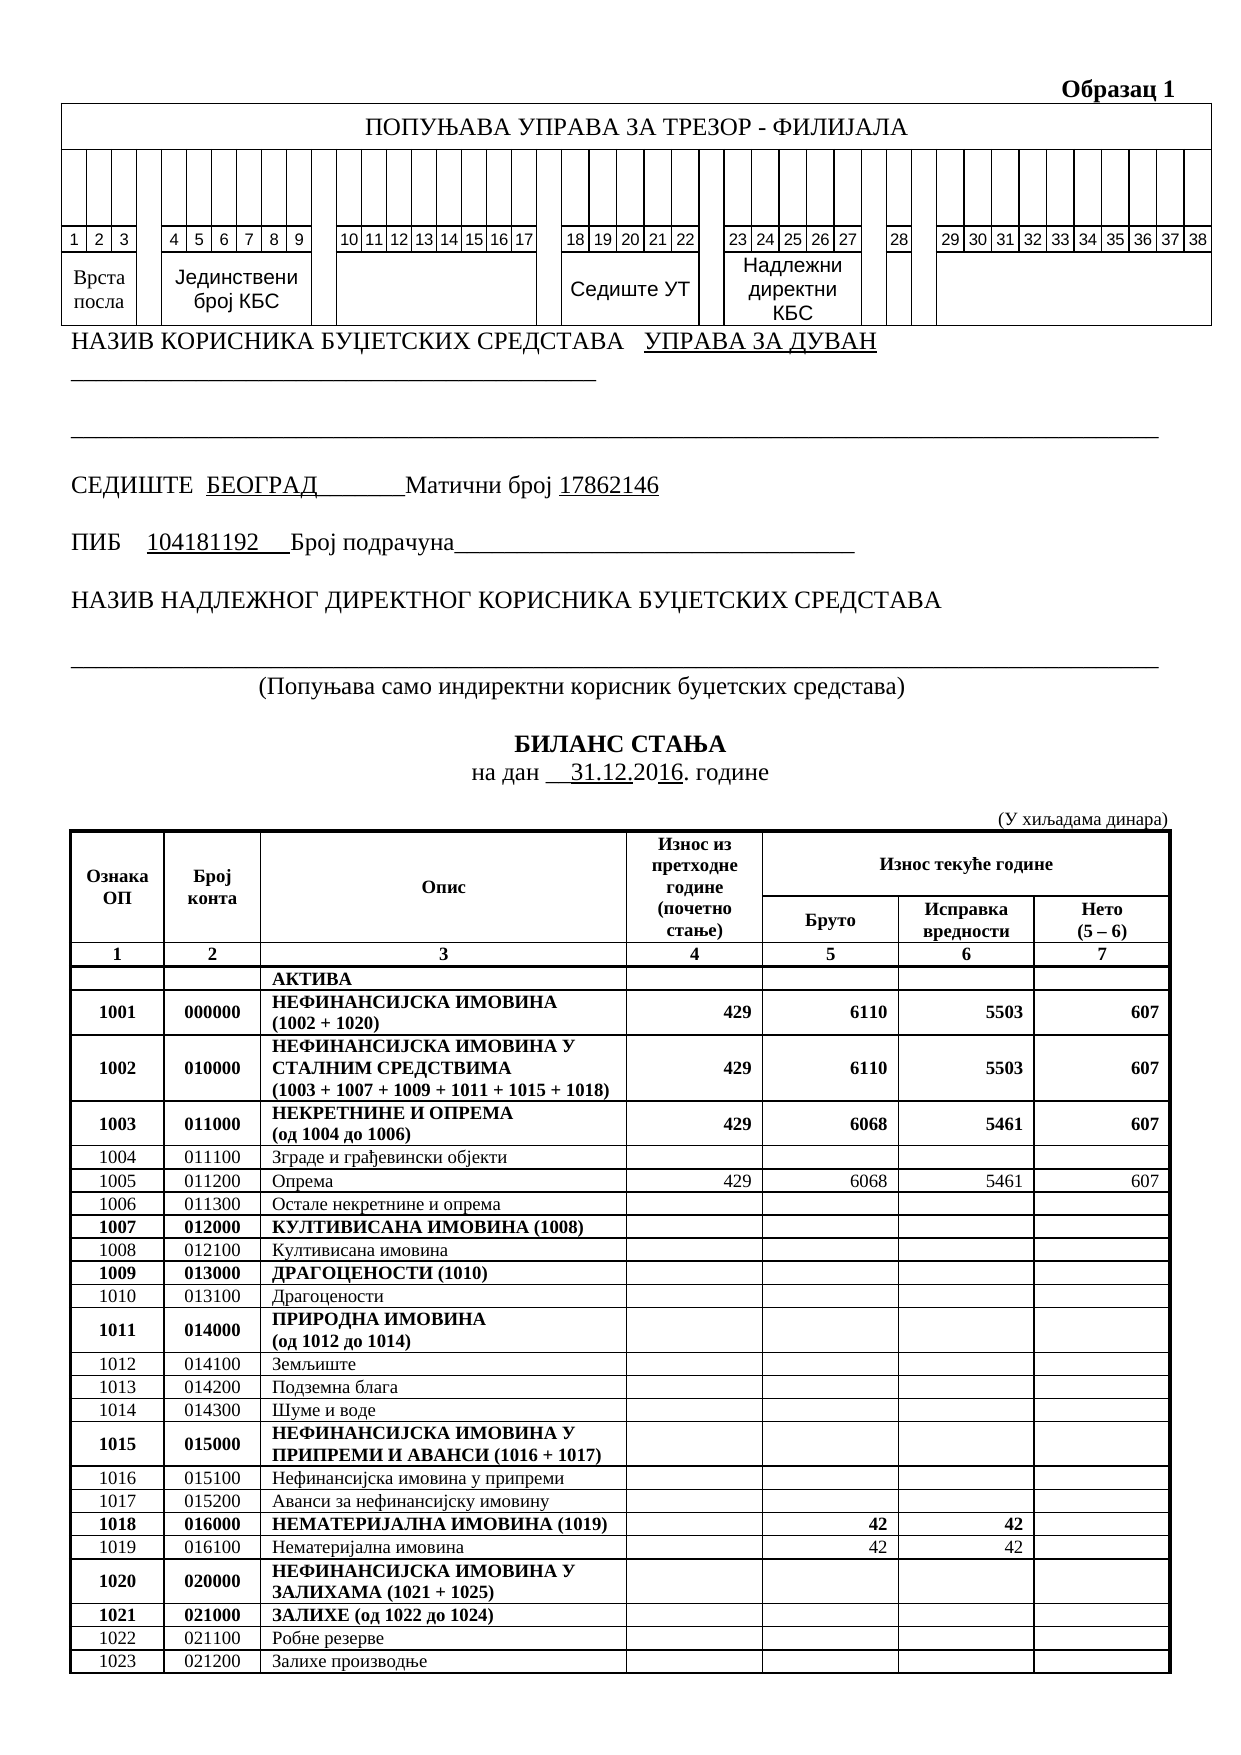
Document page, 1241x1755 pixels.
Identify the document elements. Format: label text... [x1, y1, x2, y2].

table_cell [362, 150, 386, 225]
table_cell ЗАЛИХЕ (од 1022 до 1024) [261, 1604, 626, 1626]
table_cell Нето (5 – 6) [1035, 897, 1168, 941]
table_cell 429 [627, 991, 762, 1034]
table_cell 16 [487, 227, 511, 251]
table_cell [627, 1308, 762, 1351]
table_cell 016100 [165, 1536, 260, 1558]
table_cell 25 [780, 227, 806, 251]
table_cell Нематеријална имовина [261, 1536, 626, 1558]
table_cell Опрема [261, 1170, 626, 1191]
table_cell 9 [287, 227, 311, 251]
table_cell Бруто [763, 897, 898, 941]
table_cell 24 [752, 227, 778, 251]
table_cell [627, 1239, 762, 1260]
table_cell 42 [763, 1513, 898, 1535]
table_cell 13 [412, 227, 436, 251]
table_cell [1035, 1193, 1168, 1214]
table_cell 11 [362, 227, 386, 251]
table_cell 5461 [899, 1102, 1033, 1145]
table_cell 1005 [72, 1170, 163, 1191]
table_cell 1004 [72, 1146, 163, 1168]
table_cell [112, 150, 136, 225]
table_cell 30 [965, 227, 991, 251]
table_cell [899, 1193, 1033, 1214]
table_cell [627, 1467, 762, 1488]
table_cell [763, 1308, 898, 1351]
table_cell 1015 [72, 1422, 163, 1465]
table_cell [337, 253, 536, 324]
table_cell Шуме и воде [261, 1399, 626, 1421]
table_cell Јединствени број КБС [162, 253, 311, 324]
table_cell 42 [899, 1536, 1033, 1558]
table_cell [212, 150, 236, 225]
text НАЗИВ КОРИСНИКА БУЏЕТСКИХ СРЕДСТАВА УПРАВА ЗА ДУВАН [71, 326, 1169, 355]
table_cell 35 [1102, 227, 1128, 251]
table_cell [780, 150, 806, 225]
table_cell 5503 [899, 991, 1033, 1034]
table_cell [899, 1560, 1033, 1603]
table_cell [763, 1490, 898, 1512]
table_cell Аванси за нефинансијску имовину [261, 1490, 626, 1512]
table_cell [312, 150, 336, 324]
table_cell [899, 1146, 1033, 1168]
table_cell [763, 1216, 898, 1237]
table_cell [72, 968, 163, 989]
table_cell 021000 [165, 1604, 260, 1626]
table_cell [1035, 1376, 1168, 1398]
table_cell 14 [437, 227, 461, 251]
table_cell [1035, 1560, 1168, 1603]
table_cell 021200 [165, 1651, 260, 1672]
table_header Број конта [165, 833, 260, 941]
table_cell [725, 150, 751, 225]
table_cell [1035, 1422, 1168, 1465]
table_cell 1013 [72, 1376, 163, 1398]
table_cell [912, 150, 936, 324]
table_cell [437, 150, 461, 225]
table_cell [645, 150, 671, 225]
table_cell [763, 1627, 898, 1649]
table_cell [763, 1422, 898, 1465]
table_cell [627, 1193, 762, 1214]
table_cell НEФИНАНСИЈСКА ИМОВИНА (1002 + 1020) [261, 991, 626, 1034]
table_cell 7 [1035, 943, 1168, 964]
table_cell Седиште УТ [562, 253, 698, 324]
table_cell [1035, 1285, 1168, 1307]
table_cell ПРИРОДНА ИМОВИНА (од 1012 до 1014) [261, 1308, 626, 1351]
table_cell 31 [992, 227, 1018, 251]
table_cell 28 [887, 227, 911, 251]
table_cell [1035, 1513, 1168, 1535]
table_cell 5 [187, 227, 211, 251]
table_cell [537, 150, 561, 324]
table_cell 6110 [763, 1036, 898, 1100]
text _______________________________________________________________________________________ [71, 642, 1169, 671]
table_cell 1006 [72, 1193, 163, 1214]
table_cell 011300 [165, 1193, 260, 1214]
table_cell [899, 1285, 1033, 1307]
table_cell [617, 150, 643, 225]
table_header Износ текуће године [763, 833, 1168, 895]
table_cell 429 [627, 1170, 762, 1191]
text ПИБ 104181192 Број подрачуна________________________________ [71, 527, 1169, 556]
table_cell 013000 [165, 1262, 260, 1283]
text СЕДИШТЕ БЕОГРАД_______Матични број 17862146 [71, 470, 1169, 499]
table_cell [899, 1627, 1033, 1649]
table_cell Врста посла [62, 253, 136, 324]
table_cell [1075, 150, 1101, 225]
table_cell 014300 [165, 1399, 260, 1421]
table_cell 32 [1020, 227, 1046, 251]
table_cell 1014 [72, 1399, 163, 1421]
table_cell [512, 150, 536, 225]
table_cell [807, 150, 833, 225]
table_cell [627, 1399, 762, 1421]
table_cell 429 [627, 1102, 762, 1145]
table_cell 29 [937, 227, 963, 251]
table_cell 5 [763, 943, 898, 964]
table_cell 1016 [72, 1467, 163, 1488]
table_cell Земљиште [261, 1353, 626, 1374]
table_cell [62, 150, 86, 225]
table_cell 42 [763, 1536, 898, 1558]
table_cell [763, 1376, 898, 1398]
text на дан __31.12.2016. године [71, 757, 1169, 786]
table_cell 5503 [899, 1036, 1033, 1100]
table_cell [899, 1399, 1033, 1421]
table_cell [899, 1262, 1033, 1283]
table_cell 1002 [72, 1036, 163, 1100]
table_cell 6068 [763, 1170, 898, 1191]
table_cell 5461 [899, 1170, 1033, 1191]
table_cell 26 [807, 227, 833, 251]
table_cell 607 [1035, 991, 1168, 1034]
table_cell 014000 [165, 1308, 260, 1351]
table_cell [262, 150, 286, 225]
table_cell [1157, 150, 1183, 225]
table_cell 6 [899, 943, 1033, 964]
table_cell [627, 1560, 762, 1603]
table_cell [835, 150, 861, 225]
table_cell 607 [1035, 1102, 1168, 1145]
table_cell 17 [512, 227, 536, 251]
table_cell [887, 253, 911, 324]
table_cell [763, 1560, 898, 1603]
table_cell [899, 1422, 1033, 1465]
table_cell [590, 150, 616, 225]
table_cell [1102, 150, 1128, 225]
table_cell 15 [462, 227, 486, 251]
table_cell 6068 [763, 1102, 898, 1145]
table_cell [672, 150, 698, 225]
table_cell [1035, 1490, 1168, 1512]
table_cell [899, 1239, 1033, 1260]
table_cell [627, 1513, 762, 1535]
table_cell 1012 [72, 1353, 163, 1374]
table_cell 1011 [72, 1308, 163, 1351]
table_cell 33 [1047, 227, 1073, 251]
text НАЗИВ НАДЛЕЖНОГ ДИРЕКТНОГ КОРИСНИКА БУЏЕТСКИХ СРЕДСТАВА [71, 585, 1169, 614]
text _______________________________________________________________________________________ [71, 412, 1169, 441]
table_header Опис [261, 833, 626, 941]
table_cell 23 [725, 227, 751, 251]
text (У хиљадама динара) [71, 808, 1169, 829]
table_cell [287, 150, 311, 225]
table_cell АКТИВА [261, 968, 626, 989]
table_cell 3 [112, 227, 136, 251]
table_cell 42 [899, 1513, 1033, 1535]
table_cell [763, 1146, 898, 1168]
table_cell [627, 1627, 762, 1649]
table_cell [1047, 150, 1073, 225]
table_cell 1010 [72, 1285, 163, 1307]
table_cell [700, 150, 723, 324]
table_cell [899, 1651, 1033, 1672]
table_cell [627, 1376, 762, 1398]
table_cell [862, 150, 886, 324]
table_cell 013100 [165, 1285, 260, 1307]
table_cell 1 [72, 943, 163, 964]
table_cell НЕМАТЕРИЈАЛНА ИМОВИНА (1019) [261, 1513, 626, 1535]
table_cell [1035, 1399, 1168, 1421]
table_cell НЕФИНАНСИЈСКА ИМОВИНА У ПРИПРЕМИ И АВАНСИ (1016 + 1017) [261, 1422, 626, 1465]
table_cell [763, 968, 898, 989]
table_cell 12 [387, 227, 411, 251]
table_cell 011200 [165, 1170, 260, 1191]
table_cell [337, 150, 361, 225]
table_cell КУЛТИВИСАНА ИМОВИНА (1008) [261, 1216, 626, 1237]
table_cell [1035, 1467, 1168, 1488]
table_cell [899, 1467, 1033, 1488]
table_cell 4 [627, 943, 762, 964]
table_cell Култивисана имовина [261, 1239, 626, 1260]
table_cell [763, 1651, 898, 1672]
table_cell Подземна блага [261, 1376, 626, 1398]
table_cell [1035, 968, 1168, 989]
table_cell [87, 150, 111, 225]
table_cell НЕКРЕТНИНЕ И ОПРЕМА (од 1004 до 1006) [261, 1102, 626, 1145]
table_cell [763, 1353, 898, 1374]
table_cell НЕФИНАНСИЈСКА ИМОВИНА У СТАЛНИМ СРЕДСТВИМА (1003 + 1007 + 1009 + 1011 + 1015 + 1018) [261, 1036, 626, 1100]
table_cell [627, 1262, 762, 1283]
table_cell 8 [262, 227, 286, 251]
text __________________________________________ [71, 355, 1169, 384]
table_cell 015200 [165, 1490, 260, 1512]
table_cell [1035, 1146, 1168, 1168]
table_cell [412, 150, 436, 225]
table_header ПОПУЊАВА УПРАВА ЗА ТРЕЗОР - ФИЛИЈАЛА [62, 104, 1211, 149]
table_cell [1035, 1216, 1168, 1237]
table_cell [162, 150, 186, 225]
table_cell 011000 [165, 1102, 260, 1145]
table_cell Залихе производње [261, 1651, 626, 1672]
table_cell [237, 150, 261, 225]
table_cell 014100 [165, 1353, 260, 1374]
table_cell [137, 150, 161, 324]
table_cell 37 [1157, 227, 1183, 251]
table_cell [487, 150, 511, 225]
table_cell 015100 [165, 1467, 260, 1488]
table_cell [462, 150, 486, 225]
table_cell [627, 1146, 762, 1168]
table_cell 1021 [72, 1604, 163, 1626]
table_cell [1035, 1239, 1168, 1260]
table_cell [763, 1193, 898, 1214]
table_header Ознака ОП [72, 833, 163, 941]
table_cell 1020 [72, 1560, 163, 1603]
table_cell 1 [62, 227, 86, 251]
table_cell [937, 150, 963, 225]
table_cell Нефинансијска имовина у припреми [261, 1467, 626, 1488]
table_cell 1008 [72, 1239, 163, 1260]
table_cell [187, 150, 211, 225]
table_cell [627, 1536, 762, 1558]
table_cell 1009 [72, 1262, 163, 1283]
table_cell [1035, 1604, 1168, 1626]
table_cell 4 [162, 227, 186, 251]
table_cell 1019 [72, 1536, 163, 1558]
table_cell [1035, 1627, 1168, 1649]
table_cell 1022 [72, 1627, 163, 1649]
table_cell 36 [1130, 227, 1156, 251]
table_cell [763, 1262, 898, 1283]
table_cell 2 [165, 943, 260, 964]
table_cell 27 [835, 227, 861, 251]
table_cell [165, 968, 260, 989]
table_cell 607 [1035, 1036, 1168, 1100]
table_cell 1023 [72, 1651, 163, 1672]
table_cell [1020, 150, 1046, 225]
table_cell Зграде и грађевински објекти [261, 1146, 626, 1168]
table_cell 7 [237, 227, 261, 251]
table_cell НЕФИНАНСИЈСКА ИМОВИНА У ЗАЛИХАМА (1021 + 1025) [261, 1560, 626, 1603]
table_cell [965, 150, 991, 225]
table_cell [763, 1399, 898, 1421]
table_cell [992, 150, 1018, 225]
table_cell [1185, 150, 1211, 225]
table_cell 1018 [72, 1513, 163, 1535]
table_cell [763, 1467, 898, 1488]
table_cell 012000 [165, 1216, 260, 1237]
table_cell [562, 150, 588, 225]
subtitle Образац 1 [71, 74, 1175, 103]
table_cell 19 [590, 227, 616, 251]
table_cell 18 [562, 227, 588, 251]
table_cell 1001 [72, 991, 163, 1034]
table_cell [899, 1376, 1033, 1398]
table_cell [899, 1308, 1033, 1351]
table_cell ДРАГОЦЕНОСТИ (1010) [261, 1262, 626, 1283]
table_cell [627, 1285, 762, 1307]
table_cell 3 [261, 943, 626, 964]
table_cell [1035, 1536, 1168, 1558]
table_cell [887, 150, 911, 225]
table_cell [627, 1490, 762, 1512]
table_cell [1035, 1262, 1168, 1283]
text БИЛАНС СТАЊА [71, 729, 1169, 757]
table_cell 015000 [165, 1422, 260, 1465]
table_cell 607 [1035, 1170, 1168, 1191]
table_cell [752, 150, 778, 225]
table_cell Драгоцености [261, 1285, 626, 1307]
table_cell [1035, 1651, 1168, 1672]
table_cell 021100 [165, 1627, 260, 1649]
table_cell Робне резерве [261, 1627, 626, 1649]
table_cell [937, 253, 1211, 324]
table_cell 20 [617, 227, 643, 251]
table_cell 010000 [165, 1036, 260, 1100]
table_cell 6 [212, 227, 236, 251]
table_cell [627, 1604, 762, 1626]
table_cell 429 [627, 1036, 762, 1100]
table_cell 21 [645, 227, 671, 251]
table_cell [899, 1353, 1033, 1374]
table_cell [1035, 1353, 1168, 1374]
table_cell 38 [1185, 227, 1211, 251]
table_cell [627, 1422, 762, 1465]
table_cell 012100 [165, 1239, 260, 1260]
table_cell [763, 1285, 898, 1307]
text (Попуњава само индиректни корисник буџетских средстава) [71, 671, 1169, 700]
table_cell [627, 1651, 762, 1672]
table_cell 22 [672, 227, 698, 251]
table_cell [899, 968, 1033, 989]
table_cell 020000 [165, 1560, 260, 1603]
table_cell 1003 [72, 1102, 163, 1145]
table_cell Надлежни директни КБС [725, 253, 861, 324]
table_cell 1007 [72, 1216, 163, 1237]
table_cell [627, 1216, 762, 1237]
table_cell Остале некретнине и опрема [261, 1193, 626, 1214]
table_cell [763, 1604, 898, 1626]
table_cell 014200 [165, 1376, 260, 1398]
table_cell [899, 1490, 1033, 1512]
table_cell 2 [87, 227, 111, 251]
table_cell 10 [337, 227, 361, 251]
table_cell 011100 [165, 1146, 260, 1168]
table_cell [899, 1604, 1033, 1626]
table_cell [1035, 1308, 1168, 1351]
table_cell [627, 968, 762, 989]
table_cell 1017 [72, 1490, 163, 1512]
table_cell Исправка вредности [899, 897, 1033, 941]
table_cell [387, 150, 411, 225]
table_cell [627, 1353, 762, 1374]
table_cell [763, 1239, 898, 1260]
table_cell 6110 [763, 991, 898, 1034]
table_header Износ из претходне године (почетно стање) [627, 833, 762, 941]
table_cell 016000 [165, 1513, 260, 1535]
table_cell [899, 1216, 1033, 1237]
table_cell 000000 [165, 991, 260, 1034]
table_cell 34 [1075, 227, 1101, 251]
table_cell [1130, 150, 1156, 225]
